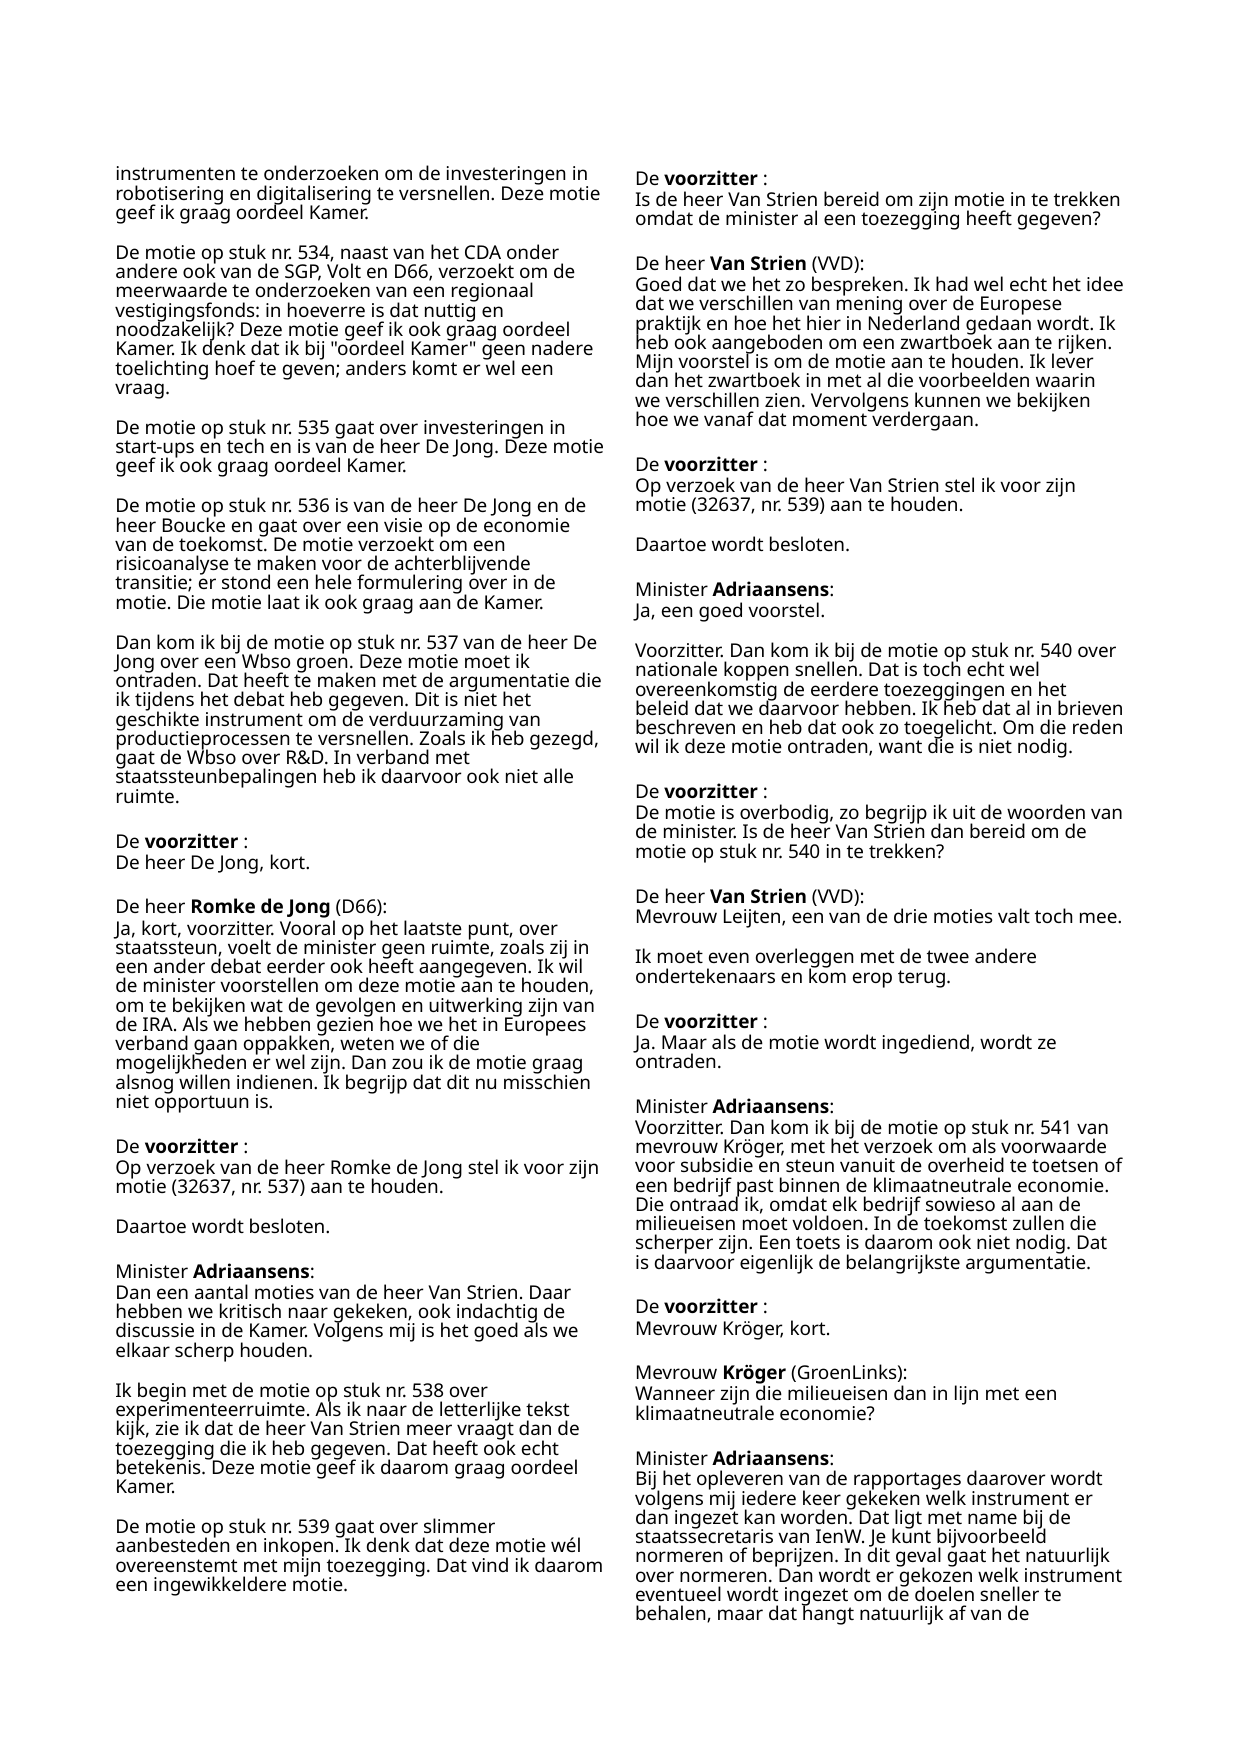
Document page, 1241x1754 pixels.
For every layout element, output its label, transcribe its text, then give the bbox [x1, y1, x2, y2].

text Wanneer zijn die milieueisen dan in lijn met een klimaatneutrale economie? [635, 1385, 1125, 1424]
text Bij het opleveren van de rapportages daarover wordt volgens mij iedere keer gekeken welk instrument er dan ingezet kan worden. Dat ligt met name bij de staatssecretaris van IenW. Je kunt bijvoorbeeld normeren of beprijzen. In dit geval gaat het natuurlijk over normeren. Dan wordt er gekozen welk instrument eventueel wordt ingezet om de doelen sneller te behalen, maar dat hangt natuurlijk af van de [635, 1470, 1125, 1624]
text Dan een aantal moties van de heer Van Strien. Daar hebben we kritisch naar gekeken, ook indachtig de discussie in de Kamer. Volgens mij is het goed als we elkaar scherp houden. [115, 1284, 605, 1361]
text De voorzitter : [115, 828, 605, 854]
text Mevrouw Leijten, een van de drie moties valt toch mee. [635, 908, 1125, 928]
text De motie op stuk nr. 536 is van de heer De Jong en de heer Boucke en gaat over een visie op de economie van de toekomst. De motie verzoekt om een risicoanalyse te maken voor de achterblijvende transitie; er stond een hele formulering over in de motie. Die motie laat ik ook graag aan de Kamer. [115, 497, 605, 613]
text Op verzoek van de heer Van Strien stel ik voor zijn motie (32637, nr. 539) aan te houden. [635, 477, 1125, 515]
text De motie op stuk nr. 535 gaat over investeringen in start-ups en tech en is van de heer De Jong. Deze motie geef ik ook graag oordeel Kamer. [115, 419, 605, 477]
text Voorzitter. Dan kom ik bij de motie op stuk nr. 541 van mevrouw Kröger, met het verzoek om als voorwaarde voor subsidie en steun vanuit de overheid te toetsen of een bedrijf past binnen de klimaatneutrale economie. Die ontraad ik, omdat elk bedrijf sowieso al aan de milieueisen moet voldoen. In de toekomst zullen die scherper zijn. Een toets is daarom ook niet nodig. Dat is daarvoor eigenlijk de belangrijkste argumentatie. [635, 1119, 1125, 1273]
text De motie op stuk nr. 539 gaat over slimmer aanbesteden en inkopen. Ik denk dat deze motie wél overeenstemt met mijn toezegging. Dat vind ik daarom een ingewikkeldere motie. [115, 1518, 605, 1595]
text De voorzitter : [115, 1133, 605, 1159]
text Voorzitter. Dan kom ik bij de motie op stuk nr. 540 over nationale koppen snellen. Dat is toch echt wel overeenkomstig de eerdere toezeggingen en het beleid dat we daarvoor hebben. Ik heb dat al in brieven beschreven en heb dat ook zo toegelicht. Om die reden wil ik deze motie ontraden, want die is niet nodig. [635, 642, 1125, 758]
text De heer Romke de Jong (D66): [115, 894, 605, 919]
text Mevrouw Kröger, kort. [635, 1319, 1125, 1339]
text De motie op stuk nr. 534, naast van het CDA onder andere ook van de SGP, Volt en D66, verzoekt om de meerwaarde te onderzoeken van een regionaal vestigingsfonds: in hoeverre is dat nuttig en noodzakelijk? Deze motie geef ik ook graag oordeel Kamer. Ik denk dat ik bij "oordeel Kamer" geen nadere toelichting hoef te geven; anders komt er wel een vraag. [115, 244, 605, 398]
text Ik begin met de motie op stuk nr. 538 over experimenteerruimte. Als ik naar de letterlijke tekst kijk, zie ik dat de heer Van Strien meer vraagt dan de toezegging die ik heb gegeven. Dat heeft ook echt betekenis. Deze motie geef ik daarom graag oordeel Kamer. [115, 1382, 605, 1497]
text De voorzitter : [635, 1008, 1125, 1034]
text Goed dat we het zo bespreken. Ik had wel echt het idee dat we verschillen van mening over de Europese praktijk en hoe het hier in Nederland gedaan wordt. Ik heb ook aangeboden om een zwartboek aan te rijken. Mijn voorstel is om de motie aan te houden. Ik lever dan het zwartboek in met al die voorbeelden waarin we verschillen zien. Vervolgens kunnen we bekijken hoe we vanaf dat moment verdergaan. [635, 276, 1125, 430]
text Ik moet even overleggen met de twee andere ondertekenaars en kom erop terug. [635, 948, 1125, 987]
text Minister Adriaansens: [635, 576, 1125, 602]
text De heer Van Strien (VVD): [635, 883, 1125, 908]
text Dan kom ik bij de motie op stuk nr. 537 van de heer De Jong over een Wbso groen. Deze motie moet ik ontraden. Dat heeft te maken met de argumentatie die ik tijdens het debat heb gegeven. Dit is niet het geschikte instrument om de verduurzaming van productieprocessen te versnellen. Zoals ik heb gezegd, gaat de Wbso over R&D. In verband met staatssteunbepalingen heb ik daarvoor ook niet alle ruimte. [115, 634, 605, 807]
text De motie is overbodig, zo begrijp ik uit de woorden van de minister. Is de heer Van Strien dan bereid om de motie op stuk nr. 540 in te trekken? [635, 804, 1125, 862]
text Minister Adriaansens: [115, 1258, 605, 1284]
text Minister Adriaansens: [635, 1445, 1125, 1470]
text De voorzitter : [635, 778, 1125, 804]
text Ja, een goed voorstel. [635, 602, 1125, 621]
text Daartoe wordt besloten. [635, 536, 1125, 555]
text Ja, kort, voorzitter. Vooral op het laatste punt, over staatssteun, voelt de minister geen ruimte, zoals zij in een ander debat eerder ook heeft aangegeven. Ik wil de minister voorstellen om deze motie aan te houden, om te bekijken wat de gevolgen en uitwerking zijn van de IRA. Als we hebben gezien hoe we het in Europees verband gaan oppakken, weten we of die mogelijkheden er wel zijn. Dan zou ik de motie graag alsnog willen indienen. Ik begrijp dat dit nu misschien niet opportuun is. [115, 919, 605, 1112]
text Mevrouw Kröger (GroenLinks): [635, 1359, 1125, 1385]
text Ja. Maar als de motie wordt ingediend, wordt ze ontraden. [635, 1034, 1125, 1072]
text De voorzitter : [635, 1294, 1125, 1319]
text De voorzitter : [635, 451, 1125, 477]
text De voorzitter : [635, 165, 1125, 191]
text Daartoe wordt besloten. [115, 1218, 605, 1237]
text Minister Adriaansens: [635, 1093, 1125, 1119]
text Op verzoek van de heer Romke de Jong stel ik voor zijn motie (32637, nr. 537) aan te houden. [115, 1159, 605, 1197]
text instrumenten te onderzoeken om de investeringen in robotisering en digitalisering te versnellen. Deze motie geef ik graag oordeel Kamer. [115, 165, 605, 223]
text Is de heer Van Strien bereid om zijn motie in te trekken omdat de minister al een toezegging heeft gegeven? [635, 191, 1125, 229]
text De heer Van Strien (VVD): [635, 250, 1125, 276]
text De heer De Jong, kort. [115, 854, 605, 873]
